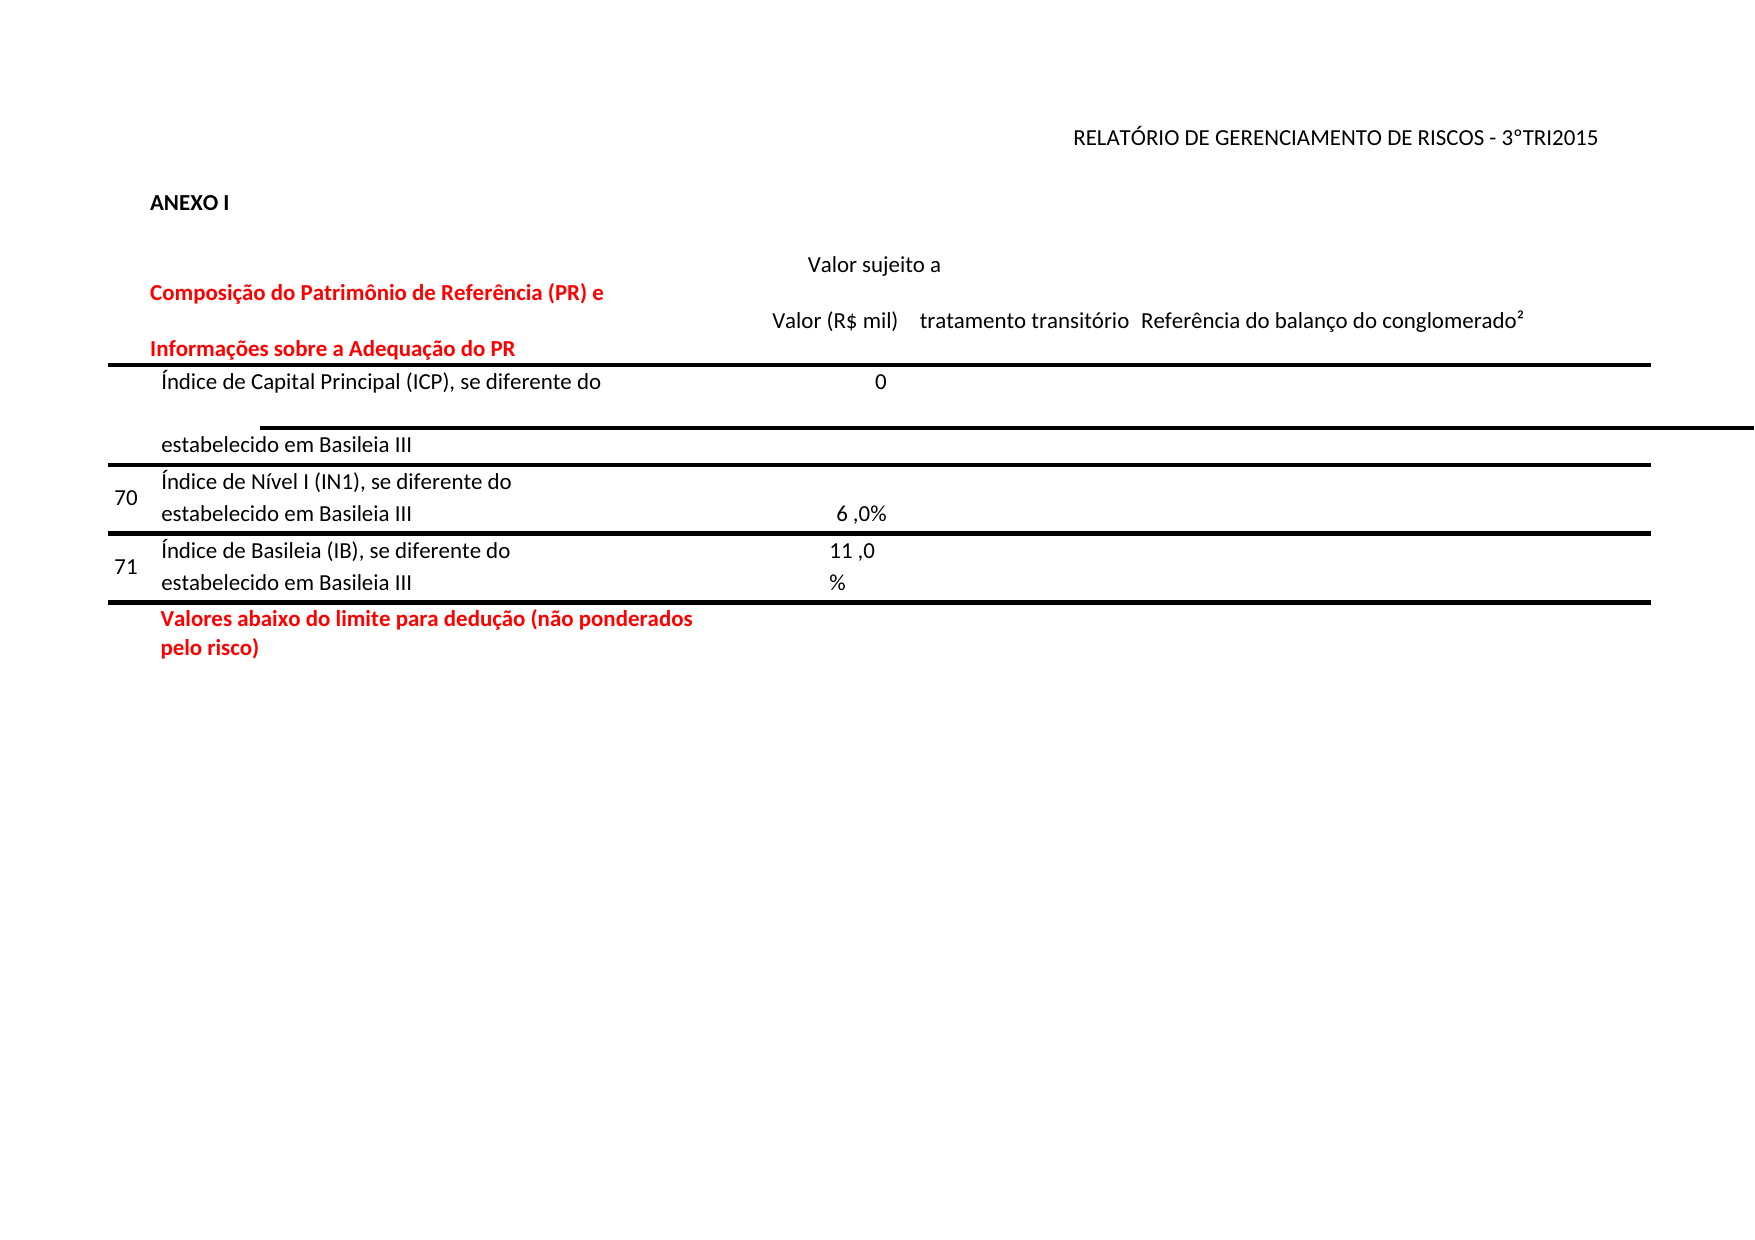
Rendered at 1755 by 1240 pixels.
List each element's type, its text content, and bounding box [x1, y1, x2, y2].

table_cell 0 [817, 367, 1651, 426]
table_cell 71 [108, 536, 157, 600]
table_cell [632, 430, 817, 462]
table_cell 70 [108, 467, 157, 531]
table_cell [108, 367, 157, 462]
table_cell 11 ,0% [817, 536, 891, 600]
table_cell [632, 467, 817, 531]
table_cell [891, 467, 1651, 531]
table_cell Índice de Nível I (IN1), se diferente do estabelecido em Basileia III [157, 467, 632, 531]
table_cell [817, 430, 1651, 462]
table_cell [632, 367, 817, 426]
table_cell [891, 536, 1651, 600]
table_cell 6 ,0% [817, 467, 891, 531]
table_cell Índice de Basileia (IB), se diferente do estabelecido em Basileia III [157, 536, 632, 600]
text Valores abaixo do limite para dedução (não ponderados pelo risco) [160, 605, 694, 661]
table_cell [632, 536, 817, 600]
table_cell Índice de Capital Principal (ICP), se diferente do estabelecido em Basileia III [157, 367, 632, 462]
